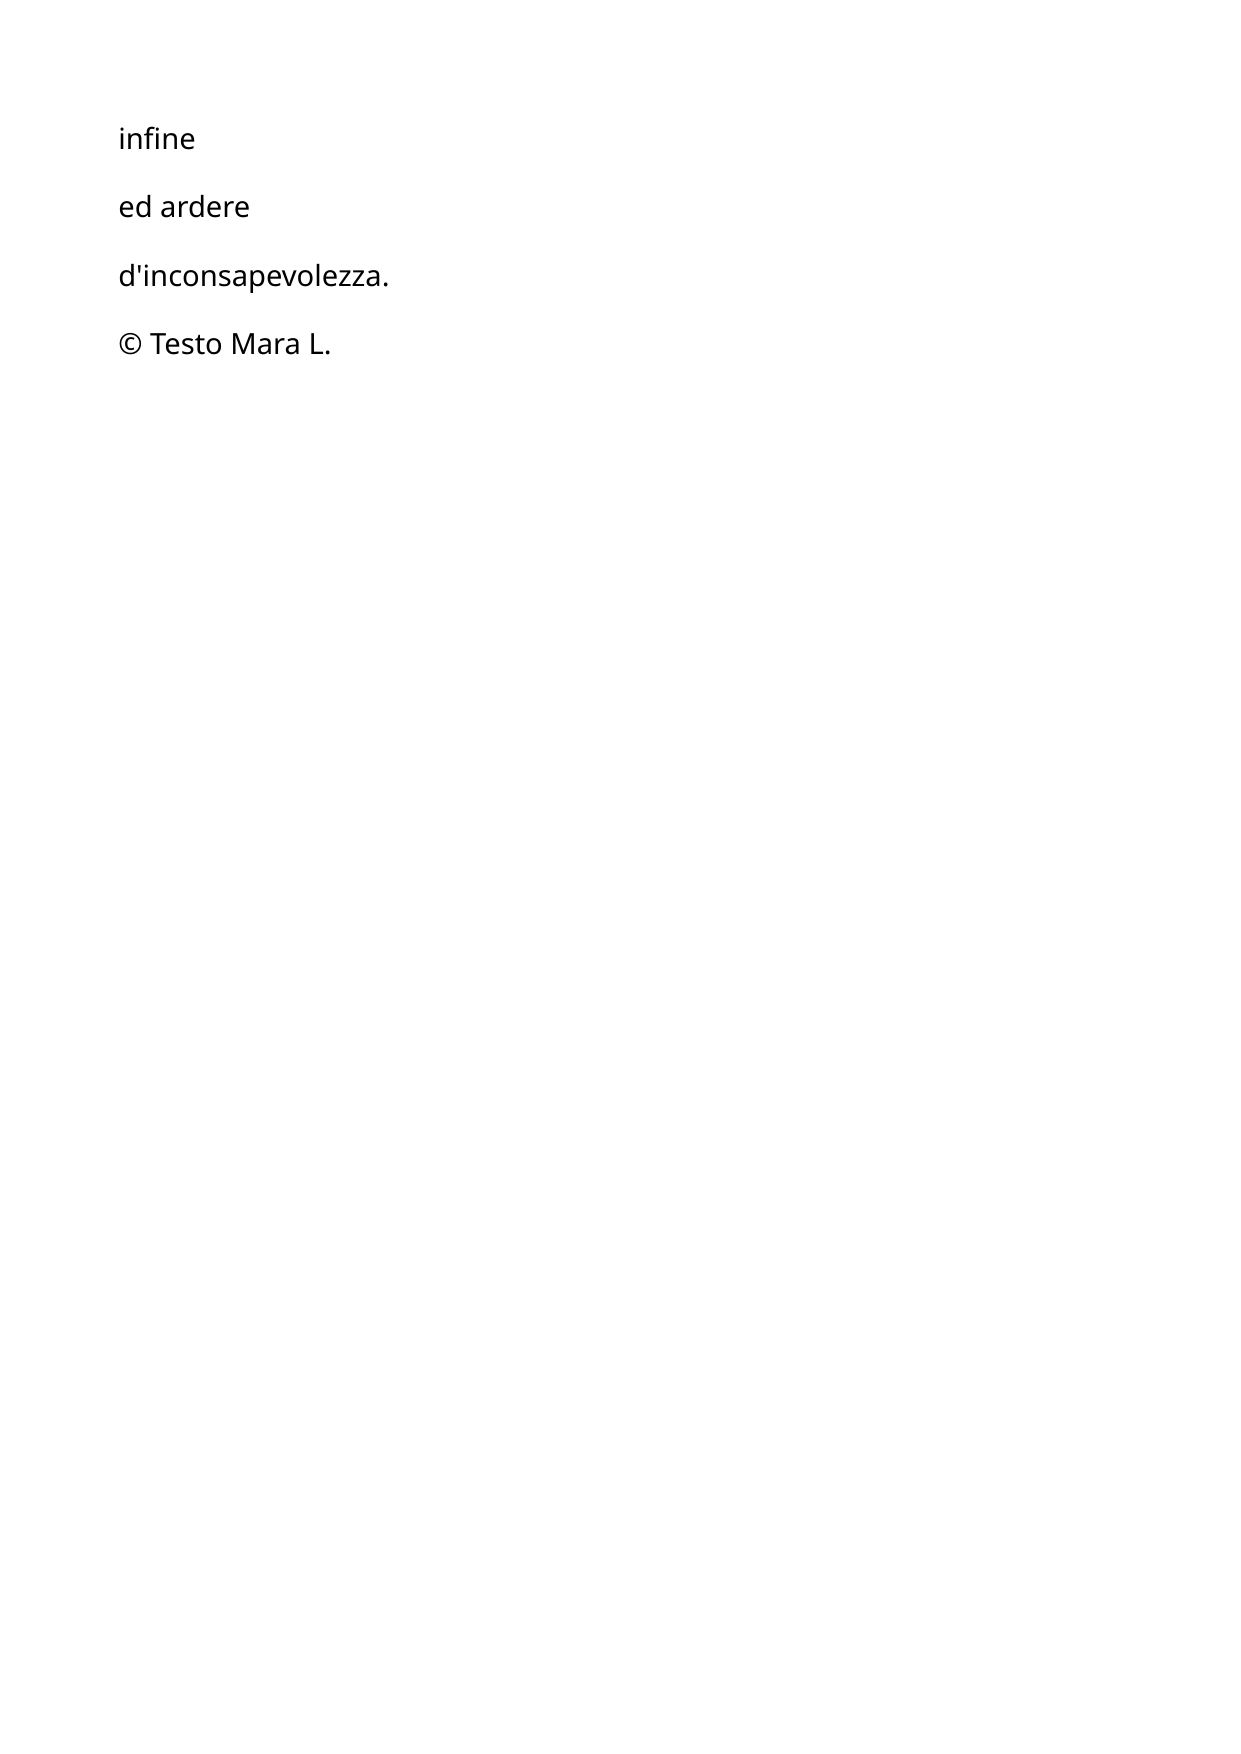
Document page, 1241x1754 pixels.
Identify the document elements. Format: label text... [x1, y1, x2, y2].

text ed ardere [118, 187, 1122, 226]
text © Testo Mara L. [118, 323, 1122, 363]
text infine [118, 118, 1122, 158]
text d'inconsapevolezza. [118, 255, 1122, 295]
